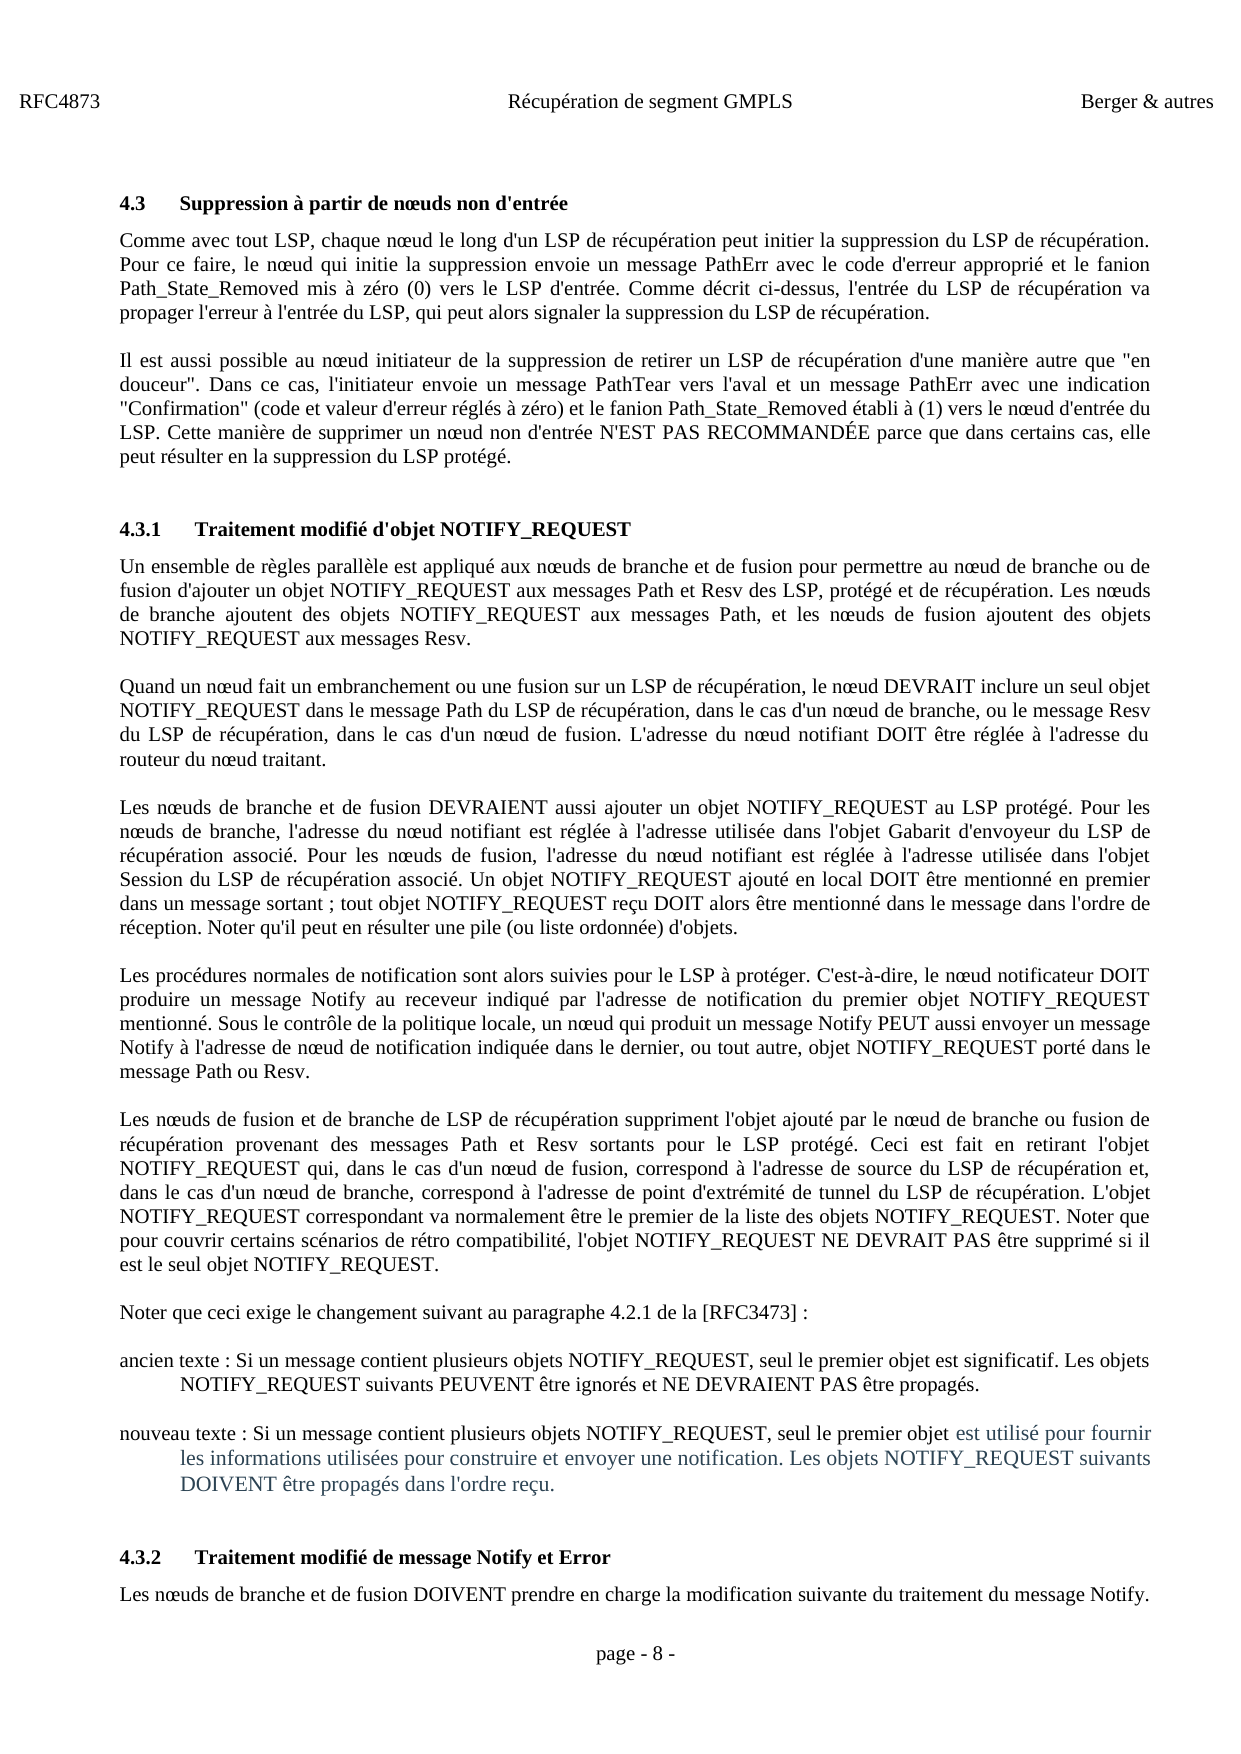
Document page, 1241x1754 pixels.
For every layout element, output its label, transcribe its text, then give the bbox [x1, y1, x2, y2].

text Un ensemble de règles parallèle est appliqué aux nœuds de branche et de fusion pour permettre au nœud de branche ou de fusion d'ajouter un objet NOTIFY_REQUEST aux messages Path et Resv des LSP, protégé et de récupération. Les nœuds de branche ajoutent des objets NOTIFY_REQUEST aux messages Path, et les nœuds de fusion ajoutent des objets NOTIFY_REQUEST aux messages Resv. [119, 554, 1152, 650]
text Les nœuds de branche et de fusion DOIVENT prendre en charge la modification suivante du traitement du message Notify. [119, 1581, 1152, 1606]
text Comme avec tout LSP, chaque nœud le long d'un LSP de récupération peut initier la suppression du LSP de récupération. Pour ce faire, le nœud qui initie la suppression envoie un message PathErr avec le code d'erreur approprié et le fanion Path_State_Removed mis à zéro (0) vers le LSP d'entrée. Comme décrit ci-dessus, l'entrée du LSP de récupération va propager l'erreur à l'entrée du LSP, qui peut alors signaler la suppression du LSP de récupération. [119, 228, 1152, 324]
text Noter que ceci exige le changement suivant au paragraphe 4.2.1 de la [RFC3473] : [119, 1300, 1152, 1324]
text Quand un nœud fait un embranchement ou une fusion sur un LSP de récupération, le nœud DEVRAIT inclure un seul objet NOTIFY_REQUEST dans le message Path du LSP de récupération, dans le cas d'un nœud de branche, ou le message Resv du LSP de récupération, dans le cas d'un nœud de fusion. L'adresse du nœud notifiant DOIT être réglée à l'adresse du routeur du nœud traitant. [119, 674, 1152, 771]
subtitle 4.3.1 Traitement modifié d'objet NOTIFY_REQUEST [119, 517, 1152, 541]
text Il est aussi possible au nœud initiateur de la suppression de retirer un LSP de récupération d'une manière autre que "en douceur". Dans ce cas, l'initiateur envoie un message PathTear vers l'aval et un message PathErr avec une indication "Confirmation" (code et valeur d'erreur réglés à zéro) et le fanion Path_State_Removed établi à (1) vers le nœud d'entrée du LSP. Cette manière de supprimer un nœud non d'entrée N'EST PAS RECOMMANDÉE parce que dans certains cas, elle peut résulter en la suppression du LSP protégé. [119, 348, 1152, 468]
text ancien texte : Si un message contient plusieurs objets NOTIFY_REQUEST, seul le premier objet est significatif. Les objets NOTIFY_REQUEST suivants PEUVENT être ignorés et NE DEVRAIENT PAS être propagés. [119, 1348, 1152, 1396]
subtitle 4.3.2 Traitement modifié de message Notify et Error [119, 1545, 1152, 1569]
subtitle 4.3 Suppression à partir de nœuds non d'entrée [119, 191, 1152, 215]
text nouveau texte : Si un message contient plusieurs objets NOTIFY_REQUEST, seul le premier objet est utilisé pour fournir les informations utilisées pour construire et envoyer une notification. Les objets NOTIFY_REQUEST suivants DOIVENT être propagés dans l'ordre reçu. [119, 1420, 1152, 1496]
text Les nœuds de fusion et de branche de LSP de récupération suppriment l'objet ajouté par le nœud de branche ou fusion de récupération provenant des messages Path et Resv sortants pour le LSP protégé. Ceci est fait en retirant l'objet NOTIFY_REQUEST qui, dans le cas d'un nœud de fusion, correspond à l'adresse de source du LSP de récupération et, dans le cas d'un nœud de branche, correspond à l'adresse de point d'extrémité de tunnel du LSP de récupération. L'objet NOTIFY_REQUEST correspondant va normalement être le premier de la liste des objets NOTIFY_REQUEST. Noter que pour couvrir certains scénarios de rétro compatibilité, l'objet NOTIFY_REQUEST NE DEVRAIT PAS être supprimé si il est le seul objet NOTIFY_REQUEST. [119, 1107, 1152, 1276]
text Les nœuds de branche et de fusion DEVRAIENT aussi ajouter un objet NOTIFY_REQUEST au LSP protégé. Pour les nœuds de branche, l'adresse du nœud notifiant est réglée à l'adresse utilisée dans l'objet Gabarit d'envoyeur du LSP de récupération associé. Pour les nœuds de fusion, l'adresse du nœud notifiant est réglée à l'adresse utilisée dans l'objet Session du LSP de récupération associé. Un objet NOTIFY_REQUEST ajouté en local DOIT être mentionné en premier dans un message sortant ; tout objet NOTIFY_REQUEST reçu DOIT alors être mentionné dans le message dans l'ordre de réception. Noter qu'il peut en résulter une pile (ou liste ordonnée) d'objets. [119, 794, 1152, 939]
text Les procédures normales de notification sont alors suivies pour le LSP à protéger. C'est-à-dire, le nœud notificateur DOIT produire un message Notify au receveur indiqué par l'adresse de notification du premier objet NOTIFY_REQUEST mentionné. Sous le contrôle de la politique locale, un nœud qui produit un message Notify PEUT aussi envoyer un message Notify à l'adresse de nœud de notification indiquée dans le dernier, ou tout autre, objet NOTIFY_REQUEST porté dans le message Path ou Resv. [119, 963, 1152, 1083]
